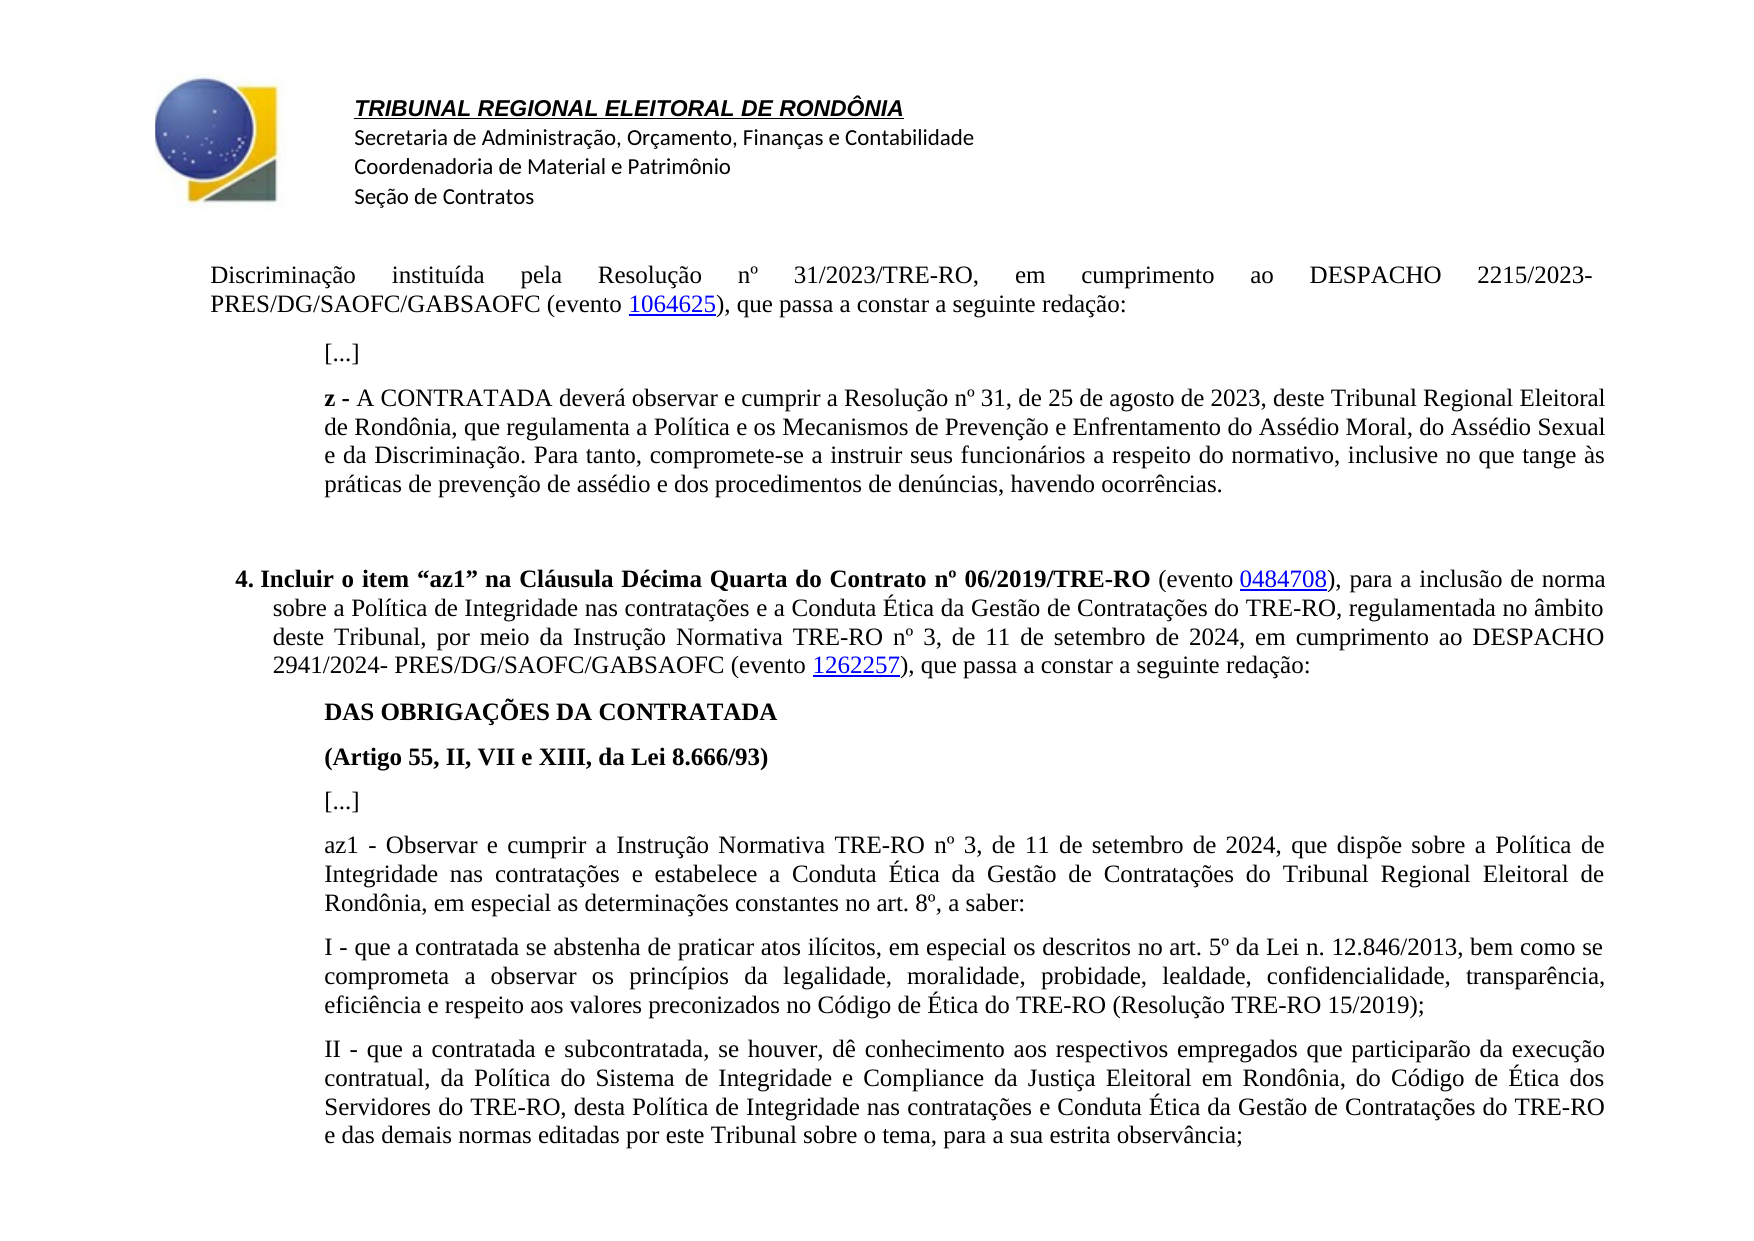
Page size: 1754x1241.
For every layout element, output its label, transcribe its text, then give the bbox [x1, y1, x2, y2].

text (Artigo 55, II, VII e XIII, da Lei 8.666/93) [324, 742, 1606, 770]
text DAS OBRIGAÇÕES DA CONTRATADA [324, 697, 1606, 726]
text z - A CONTRATADA deverá observar e cumprir a Resolução nº 31, de 25 de agosto de 2023, deste Tribunal Regional Eleitoral de Rondônia, que regulamenta a Política e os Mecanismos de Prevenção e Enfrentamento do Assédio Moral, do Assédio Sexual e da Discriminação. Para tanto, compromete-se a instruir seus funcionários a respeito do normativo, inclusive no que tange às práticas de prevenção de assédio e dos procedimentos de denúncias, havendo ocorrências. [324, 383, 1606, 498]
text II - que a contratada e subcontratada, se houver, dê conhecimento aos respectivos empregados que participarão da execução contratual, da Política do Sistema de Integridade e Compliance da Justiça Eleitoral em Rondônia, do Código de Ética dos Servidores do TRE-RO, desta Política de Integridade nas contratações e Conduta Ética da Gestão de Contratações do TRE-RO e das demais normas editadas por este Tribunal sobre o tema, para a sua estrita observância; [324, 1034, 1606, 1149]
text I - que a contratada se abstenha de praticar atos ilícitos, em especial os descritos no art. 5º da Lei n. 12.846/2013, bem como se comprometa a observar os princípios da legalidade, moralidade, probidade, lealdade, confidencialidade, transparência, eficiência e respeito aos valores preconizados no Código de Ética do TRE-RO (Resolução TRE-RO 15/2019); [324, 932, 1606, 1018]
text [...] [324, 786, 1606, 815]
text 4. Incluir o item “az1” na Cláusula Décima Quarta do Contrato nº 06/2019/TRE-RO (evento 0484708), para a inclusão de norma sobre a Política de Integridade nas contratações e a Conduta Ética da Gestão de Contratações do TRE-RO, regulamentada no âmbito deste Tribunal, por meio da Instrução Normativa TRE-RO nº 3, de 11 de setembro de 2024, em cumprimento ao DESPACHO 2941/2024- PRES/DG/SAOFC/GABSAOFC (evento 1262257), que passa a constar a seguinte redação: [235, 564, 1606, 679]
text az1 - Observar e cumprir a Instrução Normativa TRE-RO nº 3, de 11 de setembro de 2024, que dispõe sobre a Política de Integridade nas contratações e estabelece a Conduta Ética da Gestão de Contratações do Tribunal Regional Eleitoral de Rondônia, em especial as determinações constantes no art. 8º, a saber: [324, 830, 1606, 917]
text [...] [324, 338, 1606, 367]
text Discriminação instituída pela Resolução nº 31/2023/TRE-RO, em cumprimento ao DESPACHO 2215/2023- PRES/DG/SAOFC/GABSAOFC (evento 1064625), que passa a constar a seguinte redação: [210, 261, 1594, 318]
